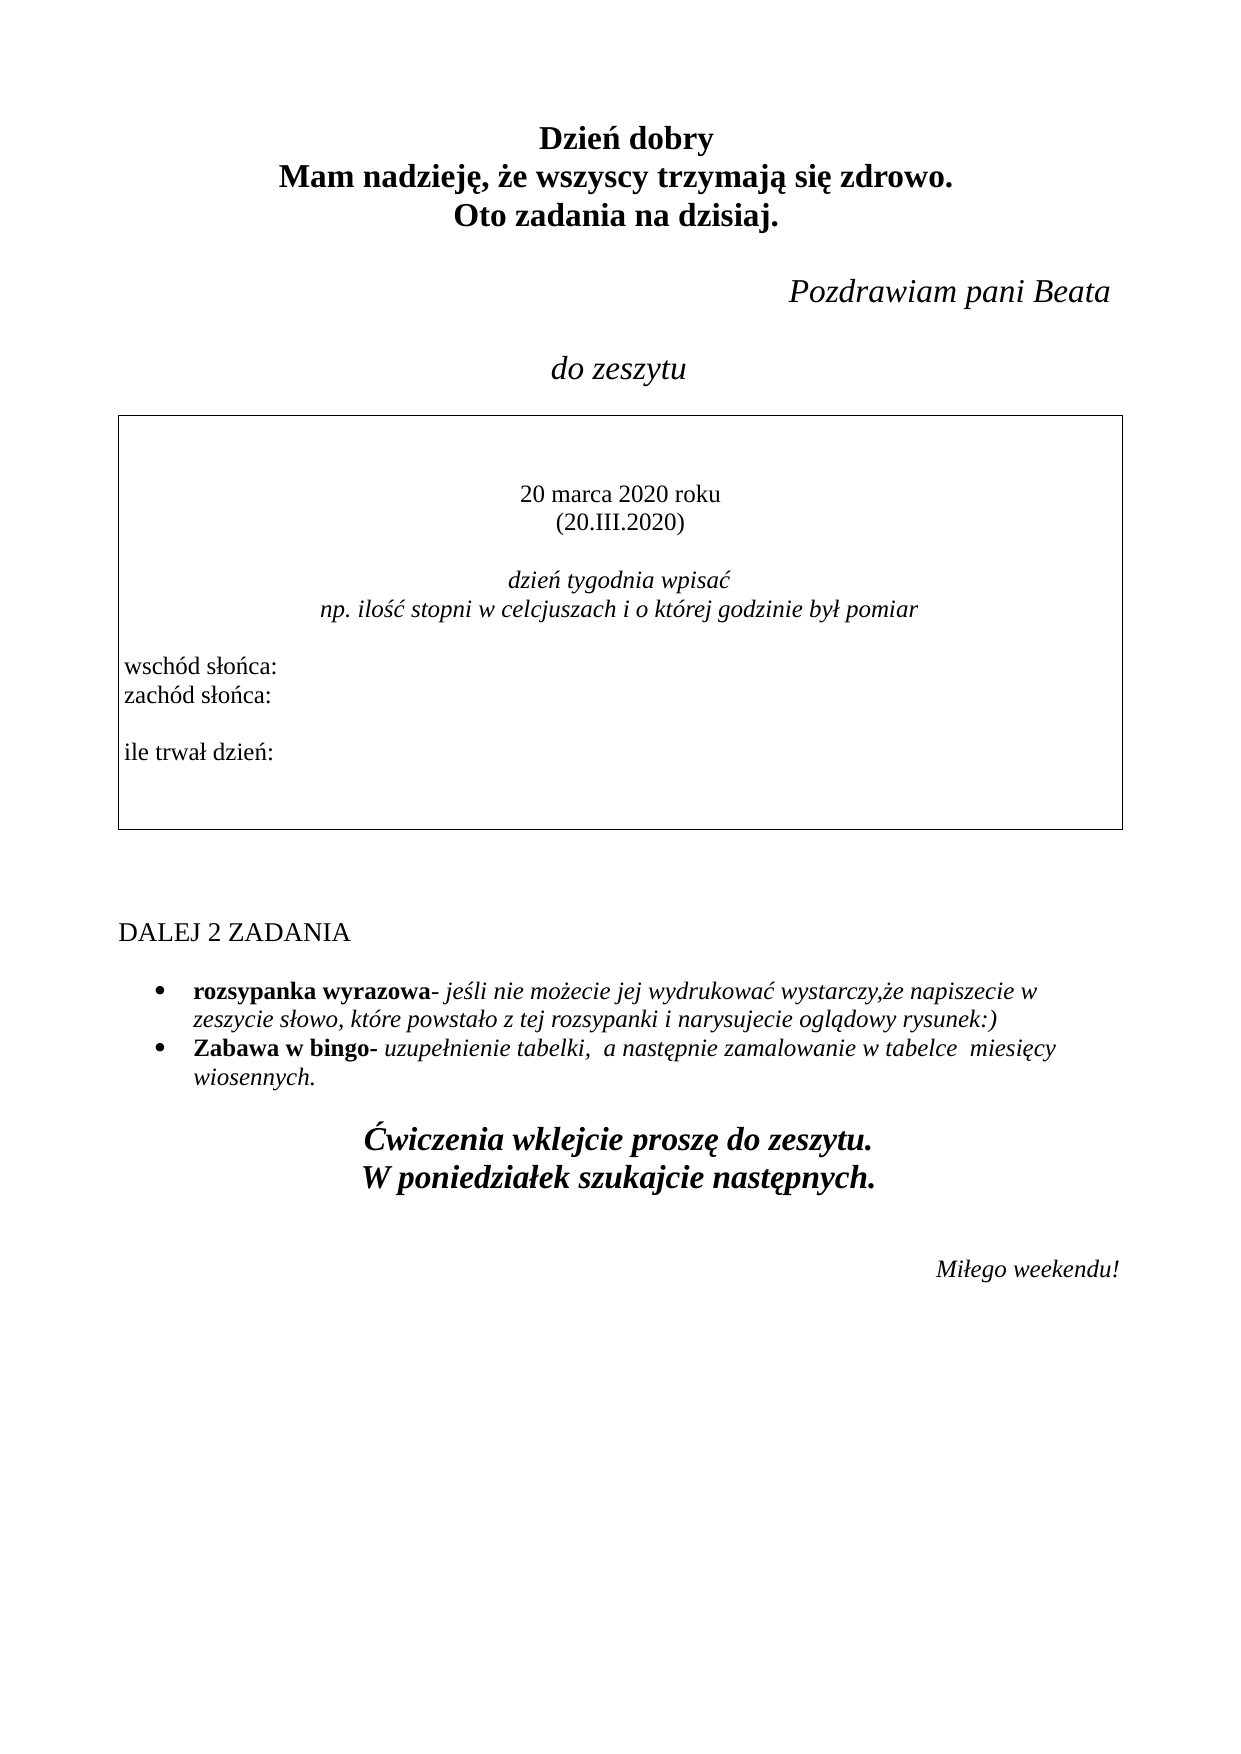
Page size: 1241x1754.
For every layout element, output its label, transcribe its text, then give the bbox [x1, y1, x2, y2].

text Ćwiczenia wklejcie proszę do zeszytu. [118, 1119, 1122, 1158]
text Mam nadzieję, że wszyscy trzymają się zdrowo. [118, 156, 1122, 195]
text Oto zadania na dzisiaj. [118, 195, 1122, 233]
table_header 20 marca 2020 roku (20.III.2020) dzień tygodnia wpisać np. ilość stopni w celcjuszach i o której godzinie był pomiar wschód słońca: zachód słońca: ile trwał dzień: [119, 416, 1122, 829]
list rozsypanka wyrazowa- jeśli nie możecie jej wydrukować wystarczy,że napiszecie w zeszycie słowo, które powstało z tej rozsypanki i narysujecie oglądowy rysunek:) [156, 976, 1122, 1033]
list Zabawa w bingo- uzupełnienie tabelki, a następnie zamalowanie w tabelce miesięcy wiosennych. [156, 1033, 1122, 1091]
text DALEJ 2 ZADANIA [118, 916, 1122, 947]
text Miłego weekendu! [118, 1254, 1122, 1282]
text do zeszytu [118, 348, 1122, 386]
text Pozdrawiam pani Beata [118, 271, 1122, 310]
text Dzień dobry [118, 118, 1122, 156]
text W poniedziałek szukajcie następnych. [118, 1158, 1122, 1196]
